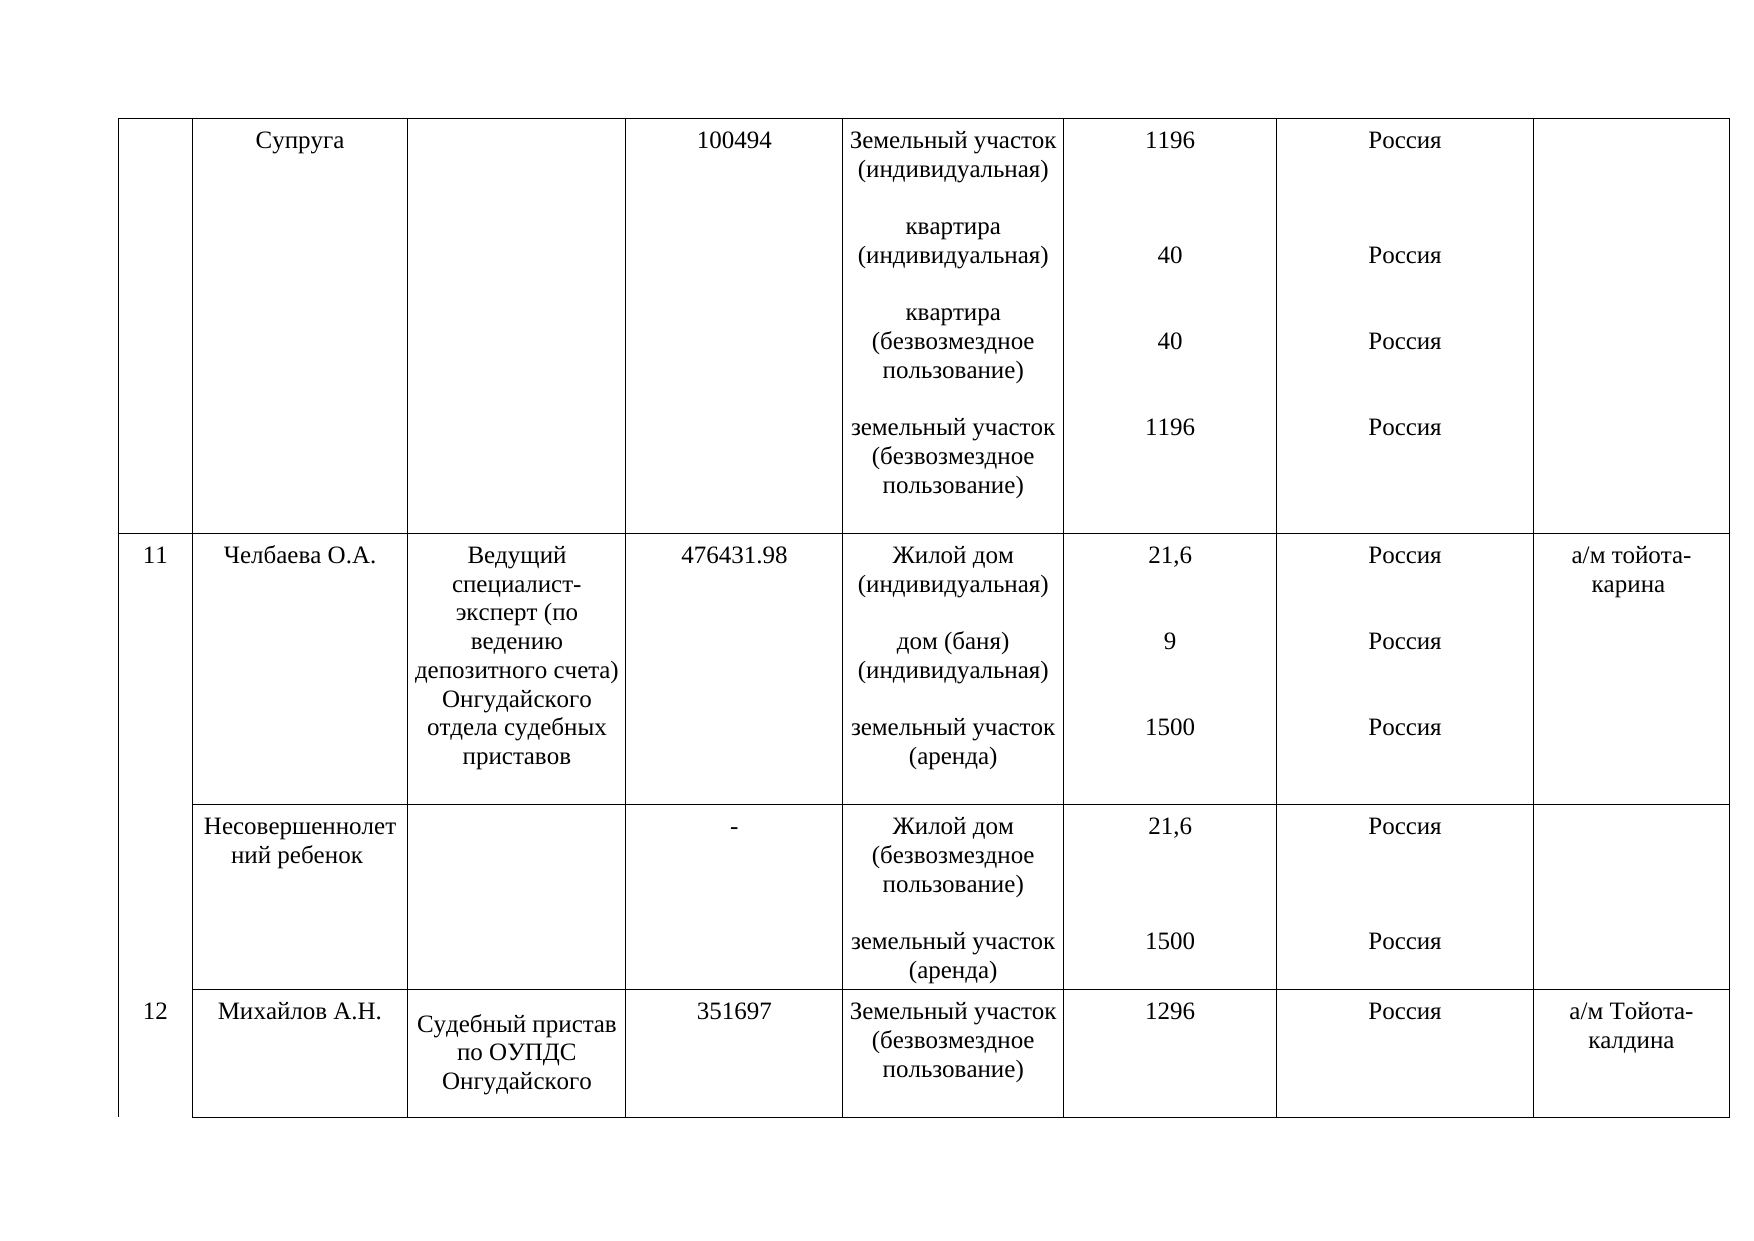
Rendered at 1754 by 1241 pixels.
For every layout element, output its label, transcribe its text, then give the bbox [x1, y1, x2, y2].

table_cell [1730, 533, 1754, 804]
table_cell [1534, 119, 1729, 533]
table_cell [408, 805, 625, 989]
table_cell а/м тойота-карина [1534, 534, 1729, 804]
table_cell Жилой дом (индивидуальная) дом (баня) (индивидуальная) земельный участок (аренда) [843, 534, 1063, 804]
table_cell Земельный участок (индивидуальная) квартира (индивидуальная) квартира (безвозмездное пользование) земельный участок (безвозмездное пользование) [843, 119, 1063, 533]
table_cell 11 [119, 534, 192, 989]
table_cell Россия Россия Россия Россия [1277, 119, 1533, 533]
table_cell 476431,98 [626, 534, 842, 804]
table_cell Судебный пристав по ОУПДС Онгудайского [408, 990, 625, 1117]
table_cell - [626, 805, 842, 989]
table_cell Ведущий специалист-эксперт (по ведению депозитного счета) Онгудайского отдела судебных приставов [408, 534, 625, 804]
table_cell [1534, 805, 1729, 989]
table_cell Земельный участок (безвозмездное пользование) [843, 990, 1063, 1117]
table_cell [1730, 118, 1754, 533]
table_cell Россия [1277, 990, 1533, 1117]
table_cell 100494 [626, 119, 842, 533]
table_cell Жилой дом (безвозмездное пользование) земельный участок (аренда) [843, 805, 1063, 989]
table_cell 21,6 9 1500 [1064, 534, 1276, 804]
table_cell [1730, 804, 1754, 989]
table_cell [119, 119, 192, 533]
table_cell [1730, 989, 1754, 1117]
table_cell а/м Тойота-калдина [1534, 990, 1729, 1117]
table_cell Супруга [193, 119, 407, 533]
table_cell Михайлов А.Н. [193, 990, 407, 1117]
table_cell Россия Россия Россия [1277, 534, 1533, 804]
table_cell 351697 [626, 990, 842, 1117]
table_cell Челбаева О.А. [193, 534, 407, 804]
table_cell 1296 [1064, 990, 1276, 1117]
table_cell Россия Россия [1277, 805, 1533, 989]
table_cell [408, 119, 625, 533]
table_cell Несовершеннолет ний ребенок [193, 805, 407, 989]
table_cell 12 [119, 989, 192, 1117]
table_cell 1196 40 40 1196 [1064, 119, 1276, 533]
table_cell 21,6 1500 [1064, 805, 1276, 989]
